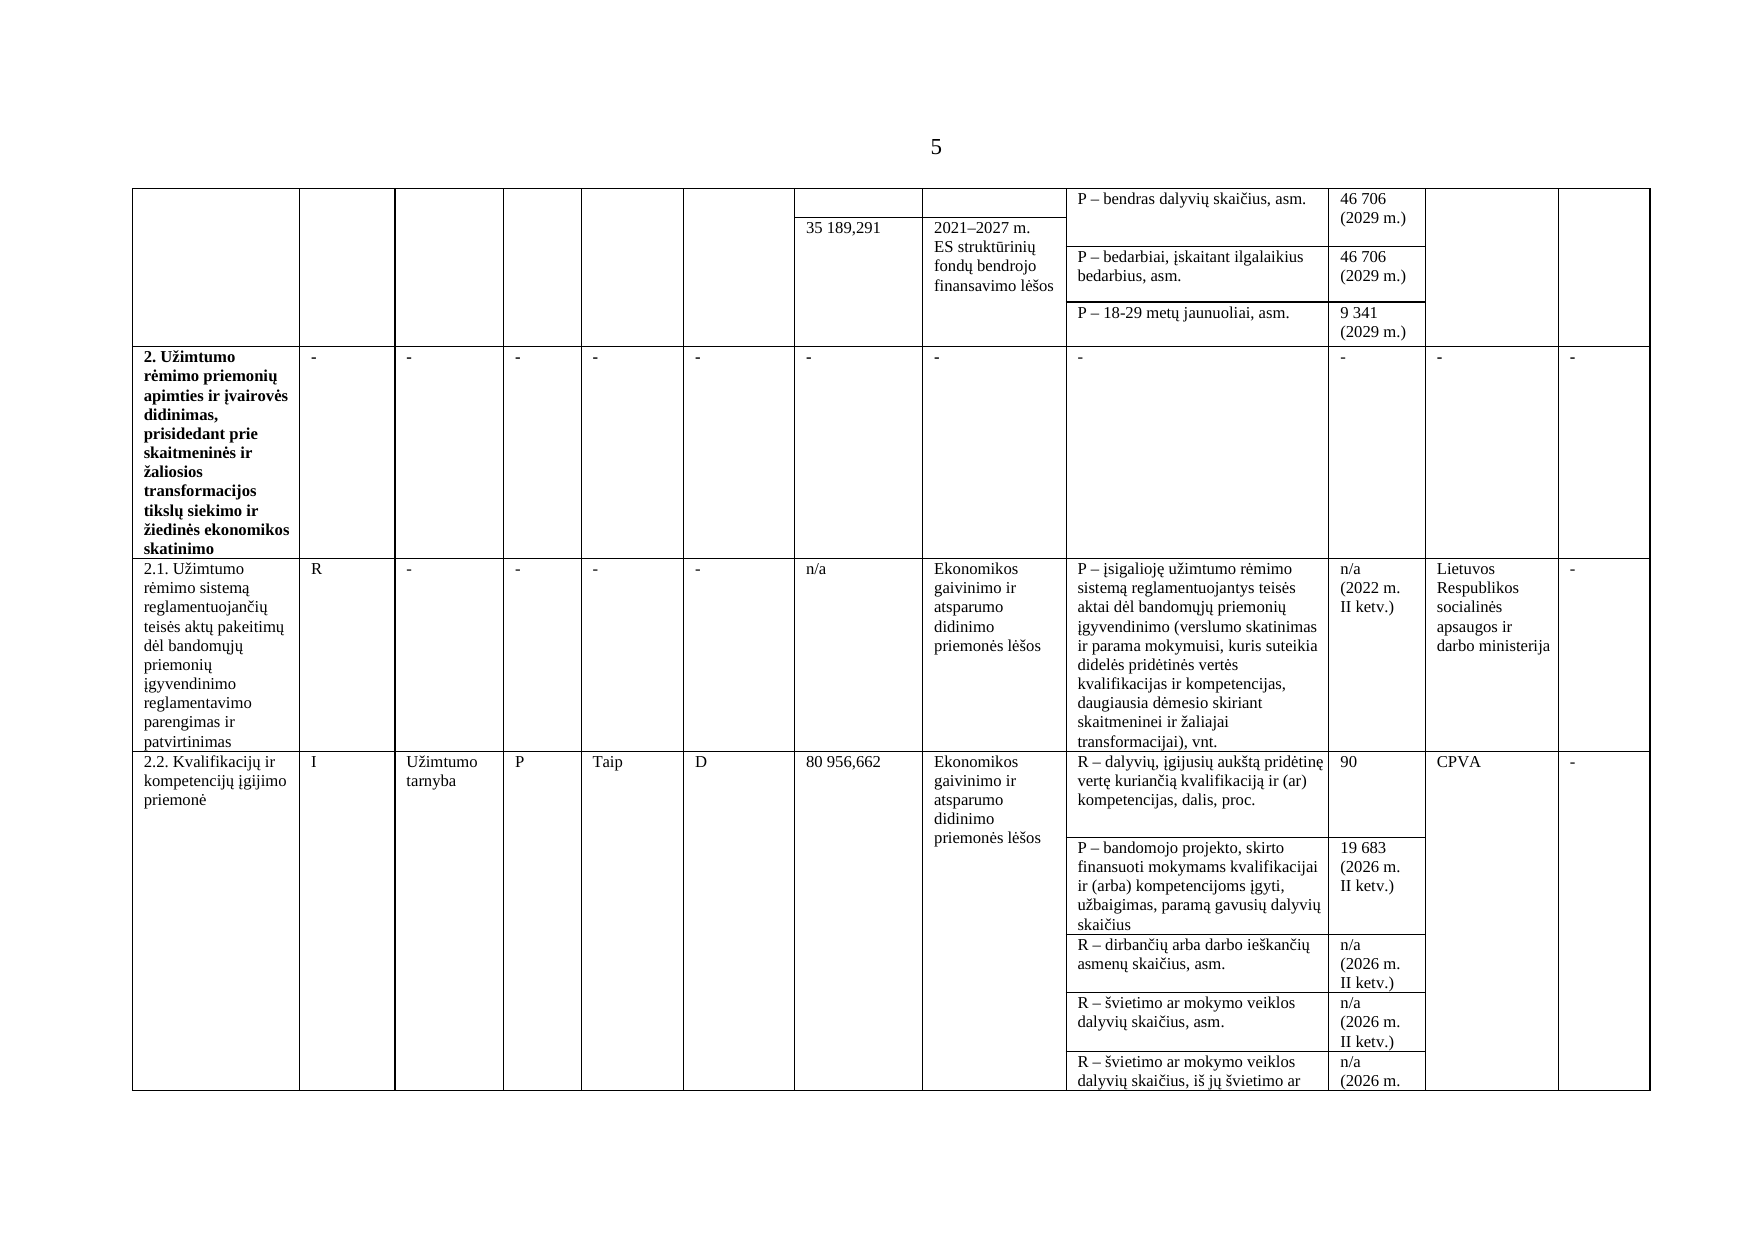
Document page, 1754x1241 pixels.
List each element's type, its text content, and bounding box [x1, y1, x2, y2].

table_cell Ekonomikos gaivinimo ir atsparumo didinimo priemonės lėšos [923, 752, 1066, 1090]
table_cell n/a (2026 m. [1329, 1052, 1425, 1090]
table_cell n/a (2026 m. II ketv.) [1329, 993, 1425, 1051]
table_cell 46 706 (2029 m.) [1329, 247, 1425, 301]
table_cell 2.2. Kvalifikacijų ir kompetencijų įgijimo priemonė [133, 752, 299, 1090]
table_cell [923, 189, 1066, 217]
table_cell [684, 189, 794, 346]
table_cell [133, 189, 299, 346]
table_cell - [1067, 347, 1328, 558]
table_cell 80 956,662 [795, 752, 922, 1090]
table_cell P – 18-29 metų jaunuoliai, asm. [1067, 303, 1328, 346]
table_cell 35 189,291 [795, 218, 922, 346]
table_cell CPVA [1426, 752, 1558, 1090]
table_cell n/a (2022 m. II ketv.) [1329, 559, 1425, 751]
table_cell n/a (2026 m. II ketv.) [1329, 935, 1425, 992]
table_cell [300, 189, 394, 346]
table_cell [396, 189, 503, 346]
table_cell Ekonomikos gaivinimo ir atsparumo didinimo priemonės lėšos [923, 559, 1066, 751]
table_cell - [684, 559, 794, 751]
table_cell 19 683 (2026 m. II ketv.) [1329, 838, 1425, 933]
table_cell 2.1. Užimtumo rėmimo sistemą reglamentuojančių teisės aktų pakeitimų dėl bandomųjų priemonių įgyvendinimo reglamentavimo parengimas ir patvirtinimas [133, 559, 299, 751]
table_cell R – dirbančių arba darbo ieškančių asmenų skaičius, asm. [1067, 935, 1328, 992]
table_cell 9 341 (2029 m.) [1329, 303, 1425, 346]
table_cell Taip [582, 752, 683, 1090]
table_cell Užimtumo tarnyba [396, 752, 503, 1090]
table_cell - [1559, 347, 1649, 558]
table_cell R – švietimo ar mokymo veiklos dalyvių skaičius, iš jų švietimo ar [1067, 1052, 1328, 1090]
table_cell P – bendras dalyvių skaičius, asm. [1067, 189, 1328, 246]
table_cell - [582, 347, 683, 558]
table_cell - [504, 559, 581, 751]
table_cell P – įsigalioję užimtumo rėmimo sistemą reglamentuojantys teisės aktai dėl bandomųjų priemonių įgyvendinimo (verslumo skatinimas ir parama mokymuisi, kuris suteikia didelės pridėtinės vertės kvalifikacijas ir kompetencijas, daugiausia dėmesio skiriant skaitmeninei ir žaliajai transformacijai), vnt. [1067, 559, 1328, 751]
table_cell - [396, 347, 503, 558]
table_cell D [684, 752, 794, 1090]
table_cell n/a [795, 559, 922, 751]
table_cell [1426, 189, 1558, 346]
table_cell 2021–2027 m. ES struktūrinių fondų bendrojo finansavimo lėšos [923, 218, 1066, 346]
table_cell Lietuvos Respublikos socialinės apsaugos ir darbo ministerija [1426, 559, 1558, 751]
table_cell - [1559, 189, 1649, 346]
table_cell R – dalyvių, įgijusių aukštą pridėtinę vertę kuriančią kvalifikaciją ir (ar) kompetencijas, dalis, proc. [1067, 752, 1328, 837]
table_cell P [504, 752, 581, 1090]
table_cell 46 706 (2029 m.) [1329, 189, 1425, 246]
table_cell I [300, 752, 394, 1090]
table_cell P – bandomojo projekto, skirto finansuoti mokymams kvalifikacijai ir (arba) kompetencijoms įgyti, užbaigimas, paramą gavusių dalyvių skaičius [1067, 838, 1328, 933]
table_cell - [1426, 347, 1558, 558]
table_cell - [1559, 752, 1649, 1090]
table_cell [504, 189, 581, 346]
table_cell - [684, 347, 794, 558]
table_cell - [1329, 347, 1425, 558]
table_cell R – švietimo ar mokymo veiklos dalyvių skaičius, asm. [1067, 993, 1328, 1051]
table_cell [795, 189, 922, 217]
table_cell R [300, 559, 394, 751]
table_cell - [396, 559, 503, 751]
table_cell - [582, 559, 683, 751]
table_cell - [300, 347, 394, 558]
table_cell P – bedarbiai, įskaitant ilgalaikius bedarbius, asm. [1067, 247, 1328, 301]
table_cell 2. Užimtumo rėmimo priemonių apimties ir įvairovės didinimas, prisidedant prie skaitmeninės ir žaliosios transformacijos tikslų siekimo ir žiedinės ekonomikos skatinimo [133, 347, 299, 558]
table_cell - [504, 347, 581, 558]
table_cell 90 [1329, 752, 1425, 837]
table_cell - [923, 347, 1066, 558]
table_cell - [795, 347, 922, 558]
table_cell - [1559, 559, 1649, 751]
table_cell [582, 189, 683, 346]
